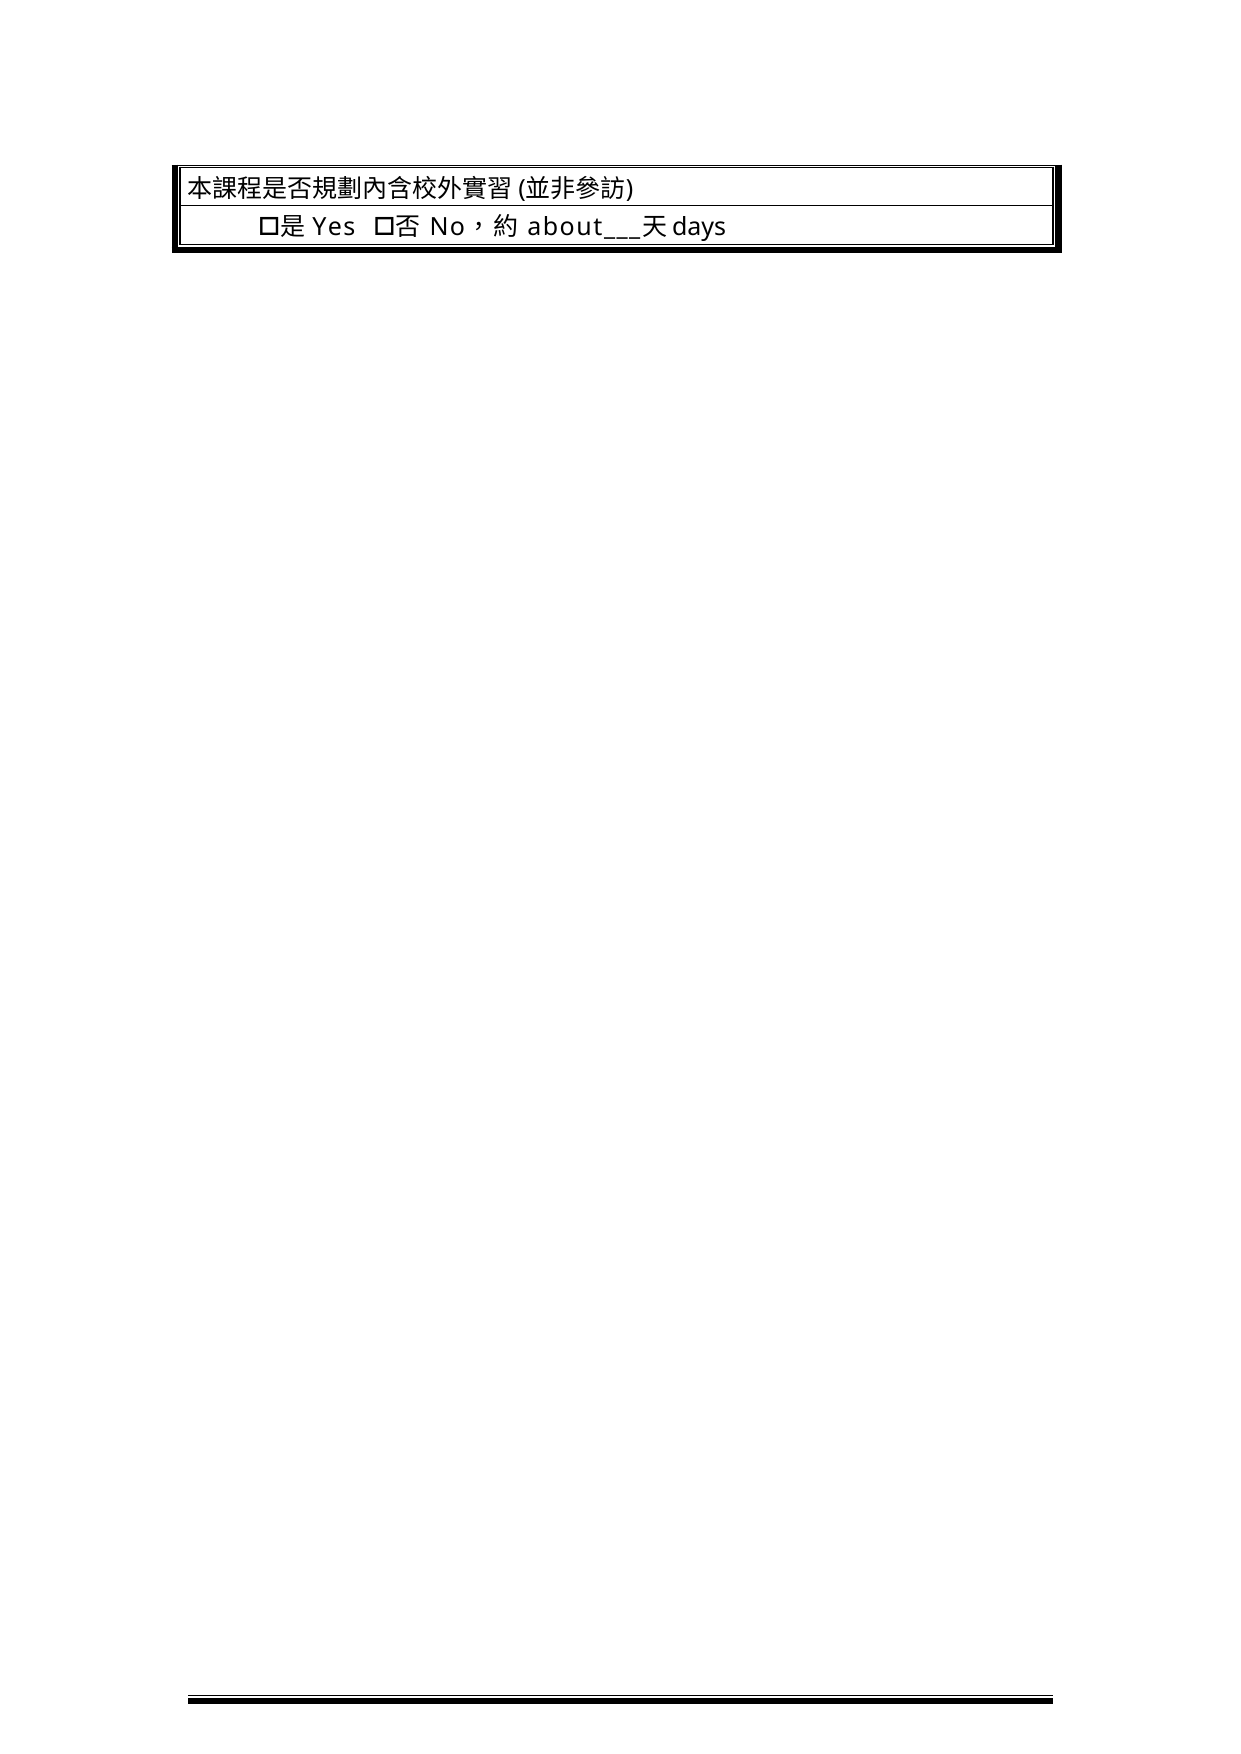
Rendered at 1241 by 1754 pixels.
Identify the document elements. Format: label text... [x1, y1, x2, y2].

table_cell 本課程是否規劃內含校外實習 (並非參訪) [181, 168, 1052, 205]
table_cell 是Yes 否 No，約 about___天days [247, 206, 1052, 244]
table_cell [181, 206, 247, 244]
